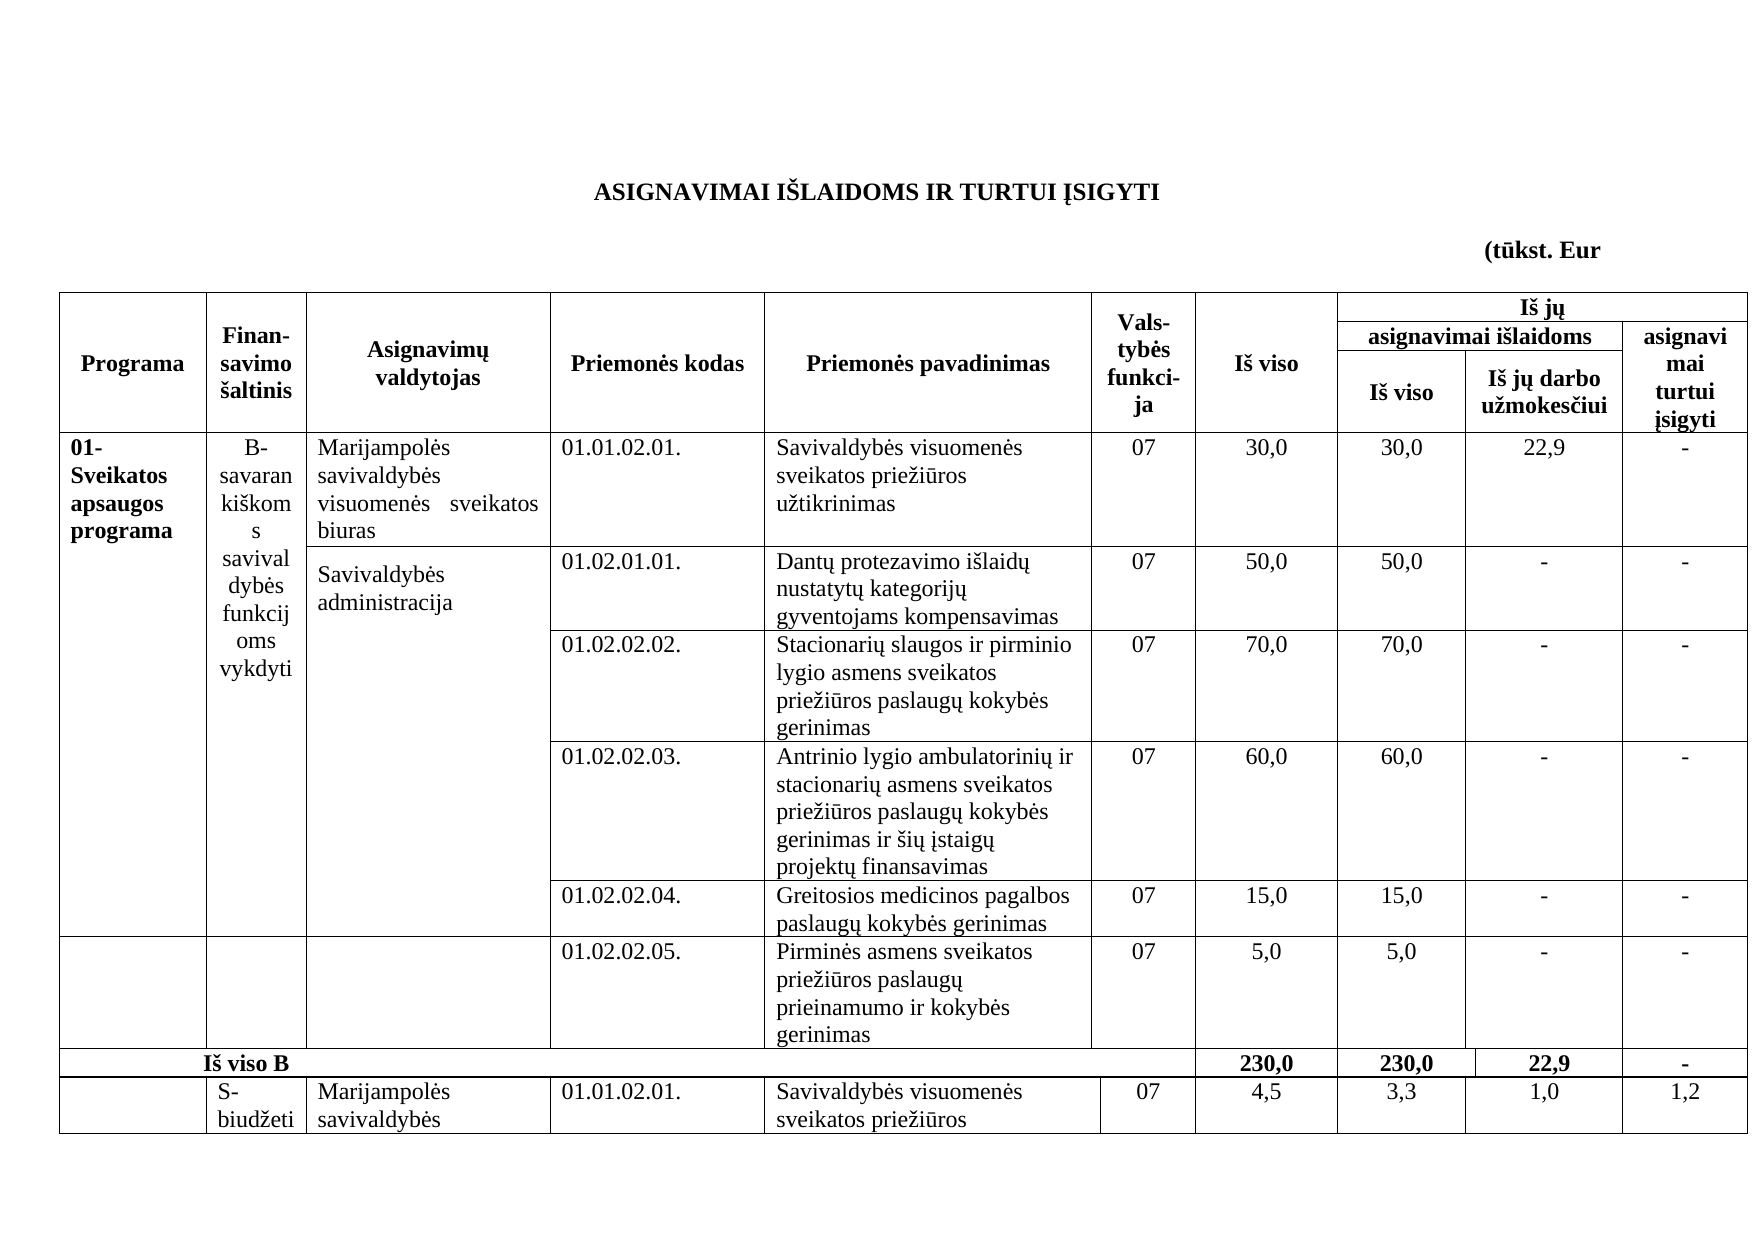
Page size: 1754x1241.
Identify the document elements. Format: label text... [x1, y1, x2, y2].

table_cell - [1466, 881, 1622, 936]
table_cell 01.02.02.02. [551, 631, 764, 741]
table_cell 07 [1092, 937, 1195, 1048]
table_cell 01-Sveikatos apsaugos programa [60, 433, 206, 546]
table_cell [60, 741, 206, 880]
table_cell 07 [1092, 742, 1195, 880]
table_cell 3,3 [1338, 1078, 1465, 1133]
table_cell 230,0 [1338, 1049, 1475, 1076]
table_cell [1748, 936, 1754, 1048]
table_cell [307, 741, 550, 880]
table_cell - [1466, 631, 1622, 741]
table_cell [1748, 1076, 1754, 1133]
table_cell 22,9 [1476, 1049, 1622, 1076]
table_cell asignavimai išlaidoms [1338, 322, 1622, 349]
table_cell Savivaldybės visuomenės sveikatos priežiūros [765, 1078, 1100, 1133]
table_cell 07 [1092, 881, 1195, 936]
text ASIGNAVIMAI IŠLAIDOMS IR TURTUI ĮSIGYTI [59, 177, 1695, 206]
table_cell - [1623, 742, 1747, 880]
table_cell Savivaldybės administracija [307, 547, 550, 629]
table_cell Marijampolės savivaldybės [307, 1078, 550, 1133]
table_cell 15,0 [1338, 881, 1465, 936]
table_cell 230,0 [1196, 1049, 1337, 1076]
table_cell [1748, 432, 1754, 546]
table_cell - [1466, 547, 1622, 629]
table_cell - [1466, 937, 1622, 1048]
table_cell Stacionarių slaugos ir pirminio lygio asmens sveikatos priežiūros paslaugų kokybės gerinimas [765, 631, 1091, 741]
table_cell - [1623, 881, 1747, 936]
table_cell Dantų protezavimo išlaidų nustatytų kategorijų gyventojams kompensavimas [765, 547, 1091, 629]
table_cell 1,2 [1623, 1078, 1747, 1133]
table_cell [1748, 546, 1754, 629]
text (tūkst. Eur [59, 235, 1695, 263]
table_cell 70,0 [1338, 631, 1465, 741]
table_header Vals-tybės funkci-ja [1092, 293, 1195, 432]
table_cell [1748, 1048, 1754, 1076]
table_cell 01.02.02.04. [551, 881, 764, 936]
table_header Finan-savimo šaltinis [207, 293, 306, 432]
table_cell [1748, 321, 1754, 349]
table_cell 01.02.02.03. [551, 742, 764, 880]
table_cell - [1623, 1049, 1747, 1076]
table_cell - [1623, 547, 1747, 629]
table_header [1748, 292, 1754, 321]
table_cell Greitosios medicinos pagalbos paslaugų kokybės gerinimas [765, 881, 1091, 936]
table_cell B-savarankiškoms savivaldybės funkcijoms vykdyti [207, 433, 306, 741]
table_cell [60, 937, 206, 1048]
table_cell 15,0 [1196, 881, 1337, 936]
table_cell [60, 880, 206, 936]
table_cell 22,9 [1466, 433, 1622, 546]
table_cell Iš viso B [60, 1049, 1195, 1076]
table_header Asignavimų valdytojas [307, 293, 550, 432]
table_cell Antrinio lygio ambulatorinių ir stacionarių asmens sveikatos priežiūros paslaugų kokybės gerinimas ir šių įstaigų projektų finansavimas [765, 742, 1091, 880]
table_cell 5,0 [1196, 937, 1337, 1048]
table_cell - [1466, 742, 1622, 880]
table_cell - [1623, 631, 1747, 741]
table_cell Savivaldybės visuomenės sveikatos priežiūros užtikrinimas [765, 433, 1091, 546]
table_cell [207, 937, 306, 1048]
table_cell 01.02.01.01. [551, 547, 764, 629]
table_cell 60,0 [1338, 742, 1465, 880]
table_cell 01.01.02.01. [551, 433, 764, 546]
table_header Priemonės kodas [551, 293, 764, 432]
table_cell 50,0 [1196, 547, 1337, 629]
table_header Iš jų [1338, 293, 1747, 321]
table_cell [307, 880, 550, 936]
table_cell 50,0 [1338, 547, 1465, 629]
table_cell [1748, 880, 1754, 936]
table_header Priemonės pavadinimas [765, 293, 1091, 432]
table_cell [207, 741, 306, 880]
table_cell [307, 630, 550, 741]
table_cell 60,0 [1196, 742, 1337, 880]
table_cell 30,0 [1196, 433, 1337, 546]
table_cell 70,0 [1196, 631, 1337, 741]
table_cell - [1623, 937, 1747, 1048]
table_cell 01.01.02.01. [551, 1078, 764, 1133]
table_cell [60, 1078, 206, 1133]
table_header Iš viso [1196, 293, 1337, 432]
table_cell 07 [1092, 433, 1195, 546]
table_cell [207, 880, 306, 936]
table_cell 1,0 [1466, 1078, 1622, 1133]
table_cell 07 [1092, 631, 1195, 741]
table_cell [1748, 741, 1754, 880]
table_cell asignavimai turtui įsigyti [1623, 322, 1747, 432]
table_cell 4,5 [1196, 1078, 1337, 1133]
table_cell Pirminės asmens sveikatos priežiūros paslaugų prieinamumo ir kokybės gerinimas [765, 937, 1091, 1048]
table_cell - [1623, 433, 1747, 546]
table_cell 30,0 [1338, 433, 1465, 546]
table_cell Iš viso [1338, 351, 1465, 432]
table_cell 07 [1101, 1078, 1195, 1133]
table_cell 01.02.02.05. [551, 937, 764, 1048]
table_cell 07 [1092, 547, 1195, 629]
table_cell [307, 937, 550, 1048]
table_cell [1748, 350, 1754, 432]
table_cell Marijampolės savivaldybės visuomenės sveikatos biuras [307, 433, 550, 546]
table_header Programa [60, 293, 206, 432]
table_cell 5,0 [1338, 937, 1465, 1048]
table_cell [60, 546, 206, 629]
table_cell [1748, 630, 1754, 741]
table_cell [60, 630, 206, 741]
table_cell S-biudžeti [207, 1078, 306, 1133]
table_cell Iš jų darbo užmokesčiui [1466, 351, 1622, 432]
